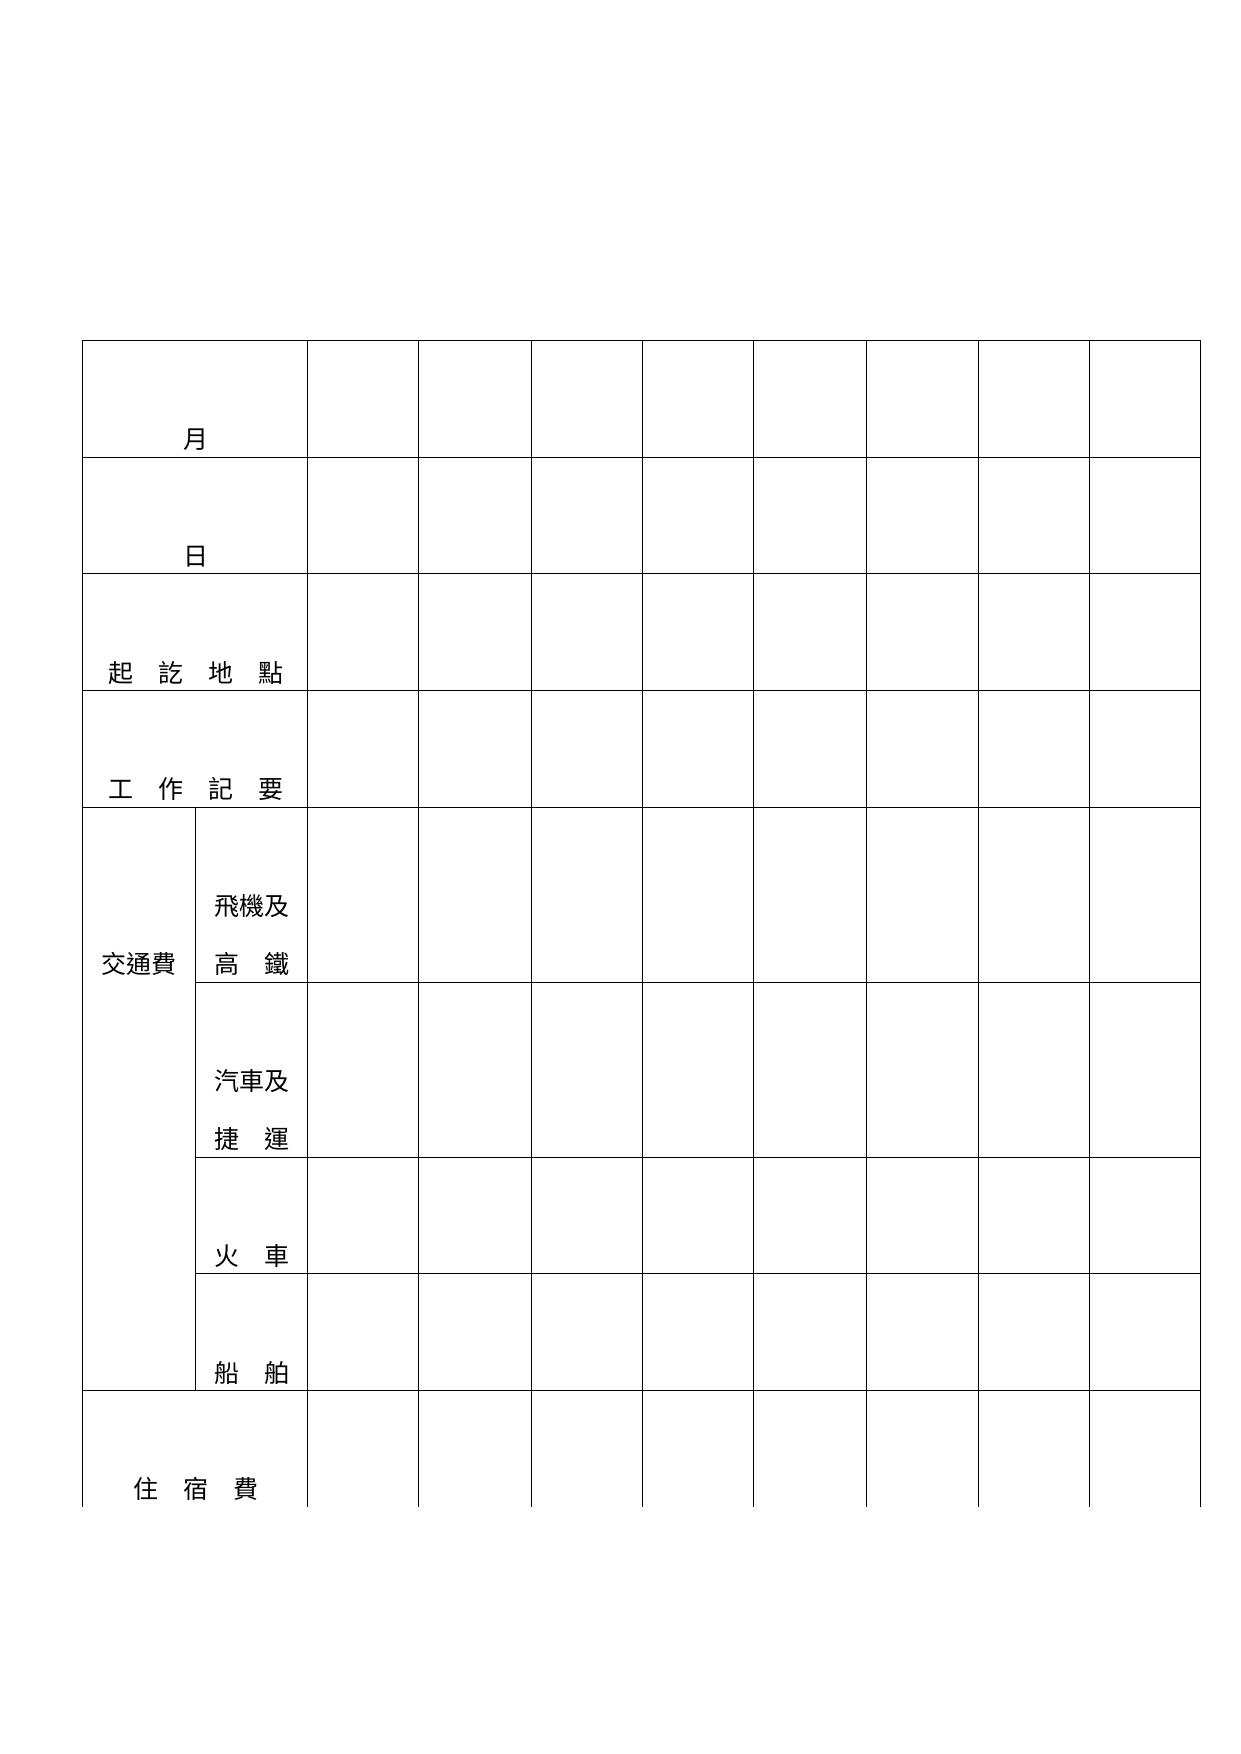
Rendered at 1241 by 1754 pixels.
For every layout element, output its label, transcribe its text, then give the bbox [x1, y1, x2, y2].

table_cell [419, 458, 531, 573]
table_cell [1090, 341, 1200, 457]
table_cell [979, 574, 1089, 690]
table_cell [532, 1158, 642, 1273]
table_cell [754, 983, 866, 1157]
table_cell 汽車及 捷 運 [196, 983, 307, 1157]
table_cell [532, 574, 642, 690]
table_cell [867, 458, 978, 573]
table_cell [754, 691, 866, 807]
table_cell [643, 1391, 753, 1507]
table_cell [754, 341, 866, 457]
table_cell [754, 574, 866, 690]
table_cell [643, 1158, 753, 1273]
table_cell [1090, 574, 1200, 690]
table_cell 飛機及 高 鐵 [196, 808, 307, 982]
table_cell 船 舶 [196, 1274, 307, 1390]
table_cell [308, 983, 418, 1157]
table_cell 月 [83, 341, 307, 457]
table_cell [308, 1391, 418, 1507]
table_cell [867, 1158, 978, 1273]
table_cell [308, 458, 418, 573]
table_cell [419, 1391, 531, 1507]
table_cell [1090, 1391, 1200, 1507]
table_cell [532, 808, 642, 982]
table_cell [867, 1391, 978, 1507]
table_cell [308, 341, 418, 457]
table_cell [867, 983, 978, 1157]
table_cell [1090, 458, 1200, 573]
table_cell [867, 341, 978, 457]
table_cell 工 作 記 要 [83, 691, 307, 807]
table_cell [643, 808, 753, 982]
table_cell [419, 1274, 531, 1390]
table_cell 火 車 [196, 1158, 307, 1273]
table_cell [419, 341, 531, 457]
table_cell 日 [83, 458, 307, 573]
table_cell [419, 691, 531, 807]
table_cell [1090, 983, 1200, 1157]
table_cell [419, 983, 531, 1157]
table_cell [754, 458, 866, 573]
table_cell [979, 983, 1089, 1157]
table_cell 交通費 [83, 808, 195, 1390]
table_cell [532, 1391, 642, 1507]
table_cell [532, 691, 642, 807]
table_cell [532, 1274, 642, 1390]
table_cell [979, 1391, 1089, 1507]
table_cell [643, 458, 753, 573]
table_cell [979, 691, 1089, 807]
table_cell [643, 574, 753, 690]
table_cell [754, 1158, 866, 1273]
table_cell [419, 1158, 531, 1273]
table_cell [532, 341, 642, 457]
table_cell [419, 574, 531, 690]
table_cell [979, 341, 1089, 457]
table_cell [308, 1274, 418, 1390]
table_cell [1090, 1158, 1200, 1273]
table_cell [979, 458, 1089, 573]
table_cell [1090, 808, 1200, 982]
table_cell [979, 1274, 1089, 1390]
table_cell [308, 574, 418, 690]
table_cell [643, 341, 753, 457]
table_cell 住 宿 費 [83, 1391, 307, 1507]
table_cell [754, 1391, 866, 1507]
table_cell 起 訖 地 點 [83, 574, 307, 690]
table_cell [308, 691, 418, 807]
table_cell [308, 1158, 418, 1273]
table_cell [754, 808, 866, 982]
table_cell [754, 1274, 866, 1390]
table_cell [1090, 1274, 1200, 1390]
table_cell [979, 808, 1089, 982]
table_cell [867, 574, 978, 690]
table_cell [419, 808, 531, 982]
table_cell [979, 1158, 1089, 1273]
table_cell [643, 691, 753, 807]
table_cell [643, 1274, 753, 1390]
table_cell [532, 983, 642, 1157]
table_cell [643, 983, 753, 1157]
table_cell [308, 808, 418, 982]
table_cell [532, 458, 642, 573]
table_cell [867, 1274, 978, 1390]
table_cell [1090, 691, 1200, 807]
table_cell [867, 691, 978, 807]
table_cell [867, 808, 978, 982]
